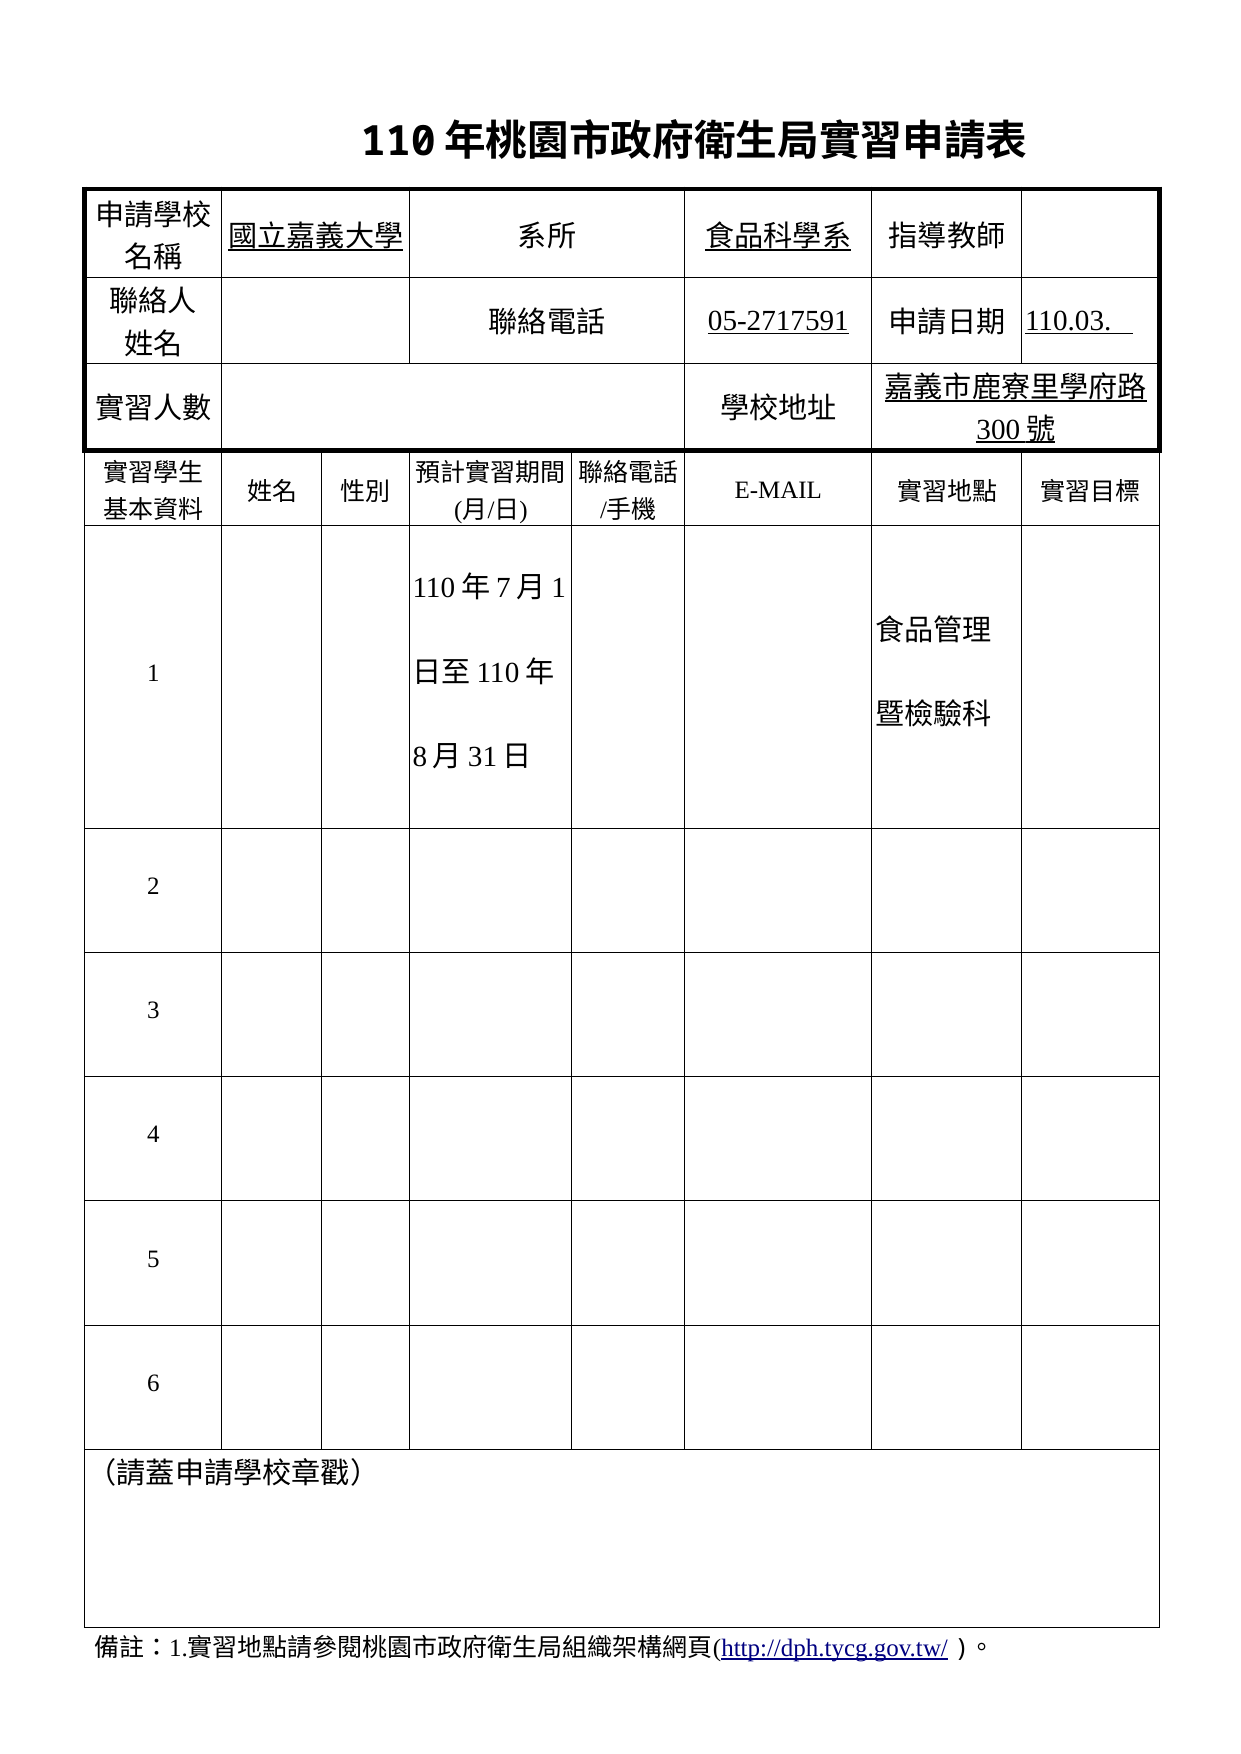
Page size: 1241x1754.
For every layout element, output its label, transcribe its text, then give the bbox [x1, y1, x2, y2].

table_header 國立嘉義大學 [222, 191, 409, 277]
table_cell 1 [85, 526, 221, 827]
table_cell [572, 953, 684, 1076]
table_cell [322, 526, 409, 827]
table_cell （請蓋申請學校章戳） [85, 1450, 1159, 1627]
table_cell [322, 1326, 409, 1449]
table_cell 聯絡人 姓名 [87, 278, 221, 362]
table_cell 姓名 [222, 453, 321, 525]
table_cell [410, 1077, 571, 1200]
table_cell [222, 364, 684, 448]
table_cell [685, 1326, 871, 1449]
table_cell [222, 526, 321, 827]
table_cell 110年7月1日至110年8月31日 [410, 526, 571, 827]
table_header 食品科學系 [685, 191, 871, 277]
table_cell [1022, 1326, 1159, 1449]
table_cell [572, 526, 684, 827]
table_cell [685, 1077, 871, 1200]
table_cell 3 [85, 953, 221, 1076]
table_cell [685, 953, 871, 1076]
table_header [1022, 191, 1157, 277]
table_cell 實習學生 基本資料 [85, 453, 221, 525]
table_cell [410, 1201, 571, 1324]
table_cell [572, 1201, 684, 1324]
table_cell [1022, 526, 1159, 827]
table_cell 實習地點 [872, 453, 1021, 525]
table_cell [322, 829, 409, 952]
table_cell 預計實習期間(月/日) [410, 453, 571, 525]
table_cell [685, 1201, 871, 1324]
table_cell [572, 1077, 684, 1200]
table_cell [685, 526, 871, 827]
table_cell 申請日期 [872, 278, 1021, 362]
table_cell [222, 953, 321, 1076]
table_cell [322, 1201, 409, 1324]
table_cell [322, 1077, 409, 1200]
table_cell 2 [85, 829, 221, 952]
table_cell [685, 829, 871, 952]
table_cell 嘉義市鹿寮里學府路300號 [872, 364, 1157, 448]
table_cell [410, 829, 571, 952]
table_cell 實習目標 [1022, 453, 1159, 525]
table_cell 110.03. [1022, 278, 1157, 362]
table_cell [872, 953, 1021, 1076]
table_cell [872, 1326, 1021, 1449]
text 備註：1.實習地點請參閱桃園市政府衛生局組織架構網頁(http://dph.tycg.gov.tw/ )。 [94, 1628, 1181, 1664]
table_cell 食品管理暨檢驗科 [872, 526, 1021, 827]
table_cell E-MAIL [685, 453, 871, 525]
table_cell [222, 829, 321, 952]
table_cell [322, 953, 409, 1076]
table_cell [222, 278, 409, 362]
table_cell 5 [85, 1201, 221, 1324]
table_cell [572, 1326, 684, 1449]
table_cell 性別 [322, 453, 409, 525]
table_cell [1022, 1201, 1159, 1324]
table_cell 05-2717591 [685, 278, 871, 362]
table_cell 聯絡電話 [410, 278, 684, 362]
table_cell [1022, 829, 1159, 952]
table_cell 4 [85, 1077, 221, 1200]
table_header 申請學校名稱 [87, 191, 221, 277]
table_header 系所 [410, 191, 684, 277]
table_cell [1022, 953, 1159, 1076]
table_cell [410, 1326, 571, 1449]
table_cell [1022, 1077, 1159, 1200]
table_cell [872, 1201, 1021, 1324]
table_cell [872, 829, 1021, 952]
table_cell [572, 829, 684, 952]
table_cell 聯絡電話 /手機 [572, 453, 684, 525]
table_cell [222, 1326, 321, 1449]
table_cell 實習人數 [87, 364, 221, 448]
table_cell [222, 1201, 321, 1324]
text 110年桃園市政府衛生局實習申請表 [194, 107, 1181, 168]
table_header 指導教師 [872, 191, 1021, 277]
table_cell 6 [85, 1326, 221, 1449]
table_cell [872, 1077, 1021, 1200]
table_cell 學校地址 [685, 364, 871, 448]
table_cell [410, 953, 571, 1076]
table_cell [222, 1077, 321, 1200]
